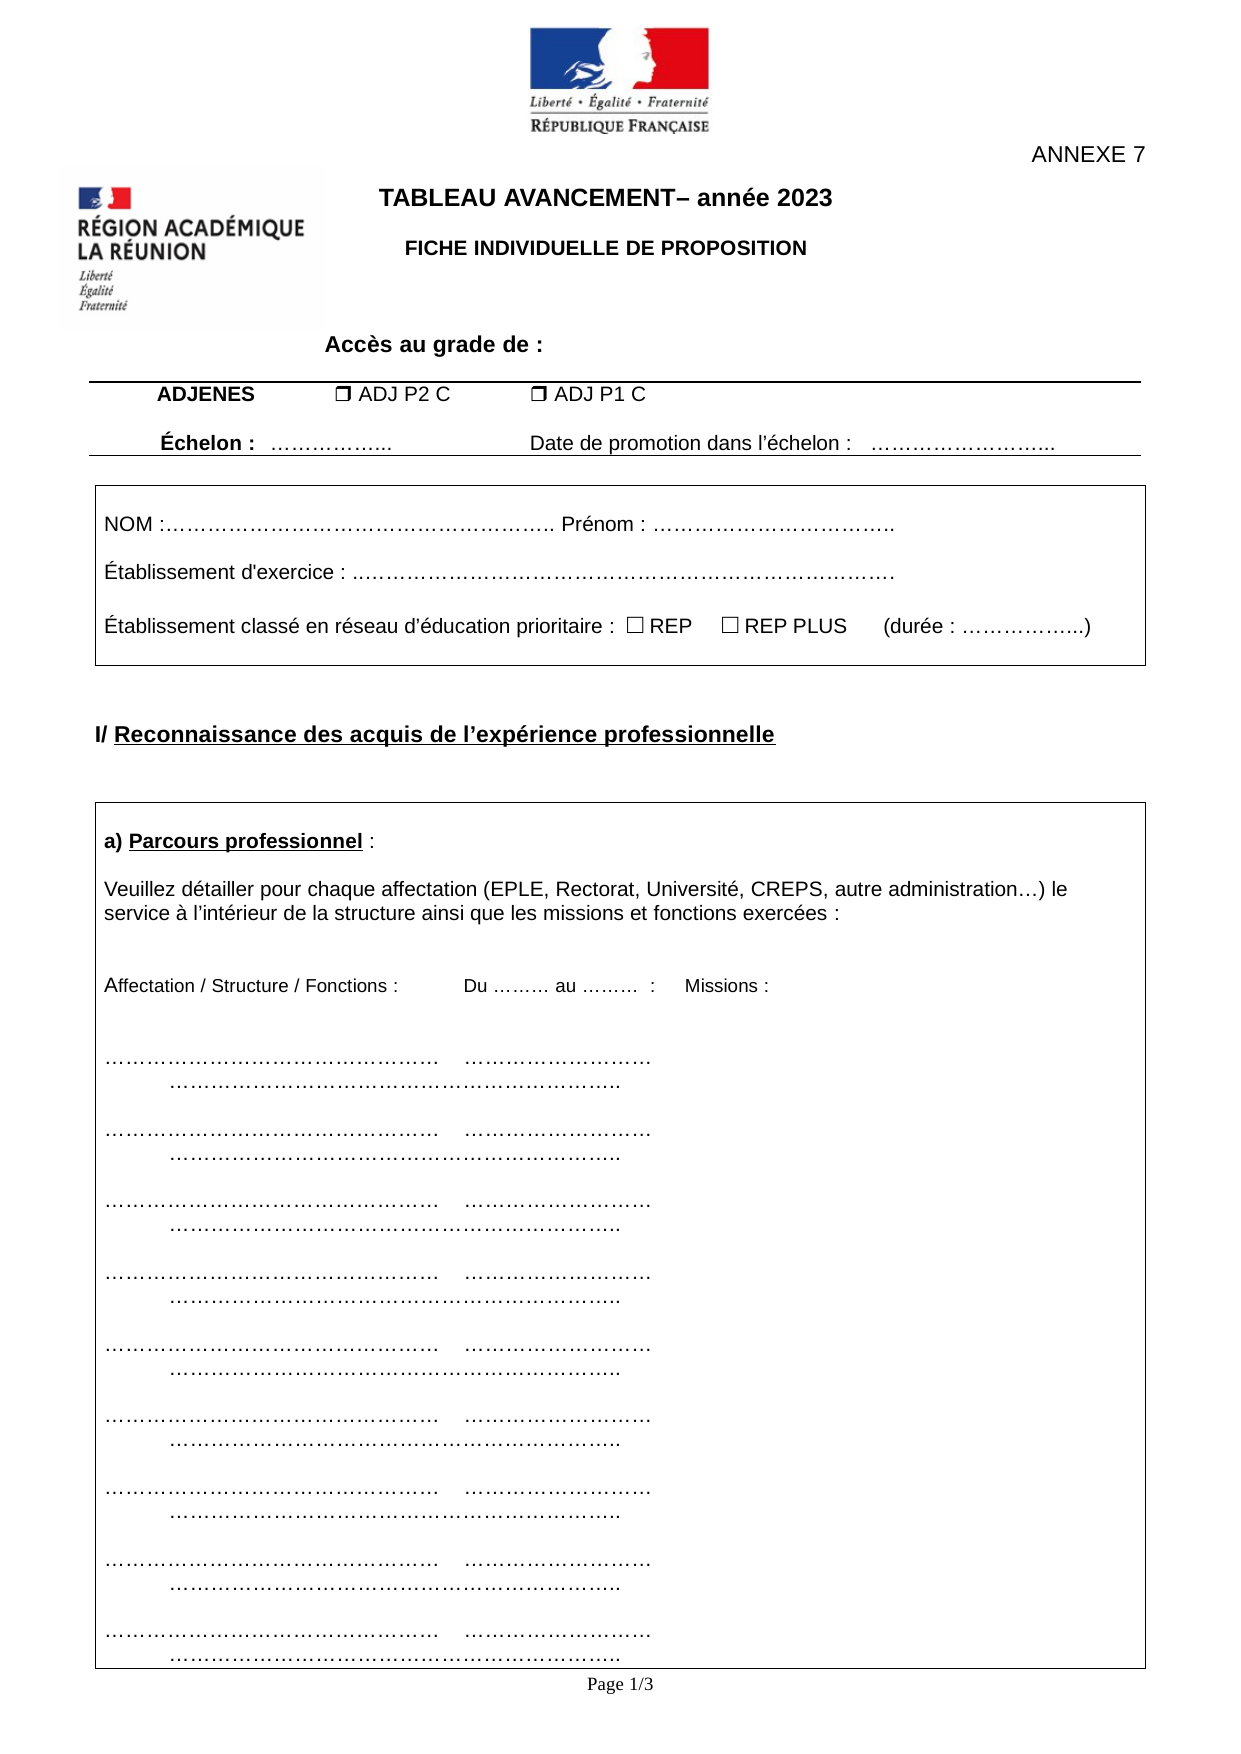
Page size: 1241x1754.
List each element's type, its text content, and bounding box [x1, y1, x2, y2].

text a) Parcours professionnel : [96, 826, 1145, 853]
text ………………………………………… ……………………… ……………………………………………………….. [96, 1113, 1145, 1165]
text ………………………………………… ……………………… ……………………………………………………….. [96, 1543, 1145, 1595]
table_header ……………………... [863, 383, 1141, 454]
text ………………………………………… ……………………… ……………………………………………………….. [96, 1400, 1145, 1451]
subtitle FICHE INDIVIDUELLE DE PROPOSITION [325, 236, 887, 260]
text ………………………………………… ……………………… ……………………………………………………….. [96, 1615, 1145, 1668]
text ………………………………………… ……………………… ……………………………………………………….. [96, 1328, 1145, 1380]
table_header ADJENES Échelon : [89, 383, 262, 454]
text NOM :……………………………………………….. Prénom : …………………………….. [96, 509, 1145, 536]
text Établissement classé en réseau d’éducation prioritaire : □ REP □ REP PLUS (durée : ……………...) [96, 605, 1145, 639]
text Affectation / Structure / Fonctions : Du ……… au ……… : Missions : [96, 970, 1145, 997]
subtitle TABLEAU AVANCEMENT– année 2023 [325, 183, 887, 212]
text Établissement d'exercice : ..…………………………………………………………………. [96, 557, 1145, 584]
text I/ Reconnaissance des acquis de l’expérience professionnelle [94, 721, 1146, 748]
text Accès au grade de : [94, 330, 1146, 357]
text ………………………………………… ……………………… ……………………………………………………….. [96, 1042, 1145, 1093]
text ………………………………………… ……………………… ……………………………………………………….. [96, 1185, 1145, 1236]
table_header  ADJ P1 C Date de promotion dans l’échelon : [522, 383, 862, 454]
table_header  ADJ P2 C ……………... [262, 383, 522, 454]
text ………………………………………… ……………………… ……………………………………………………….. [96, 1472, 1145, 1523]
text Veuillez détailler pour chaque affectation (EPLE, Rectorat, Université, CREPS, autre administration…) le service à l’intérieur de la structure ainsi que les missions et fonctions exercées : [96, 874, 1145, 925]
text ………………………………………… ……………………… ……………………………………………………….. [96, 1257, 1145, 1308]
text ANNEXE 7 [94, 141, 1146, 168]
picture [527, 26, 713, 134]
